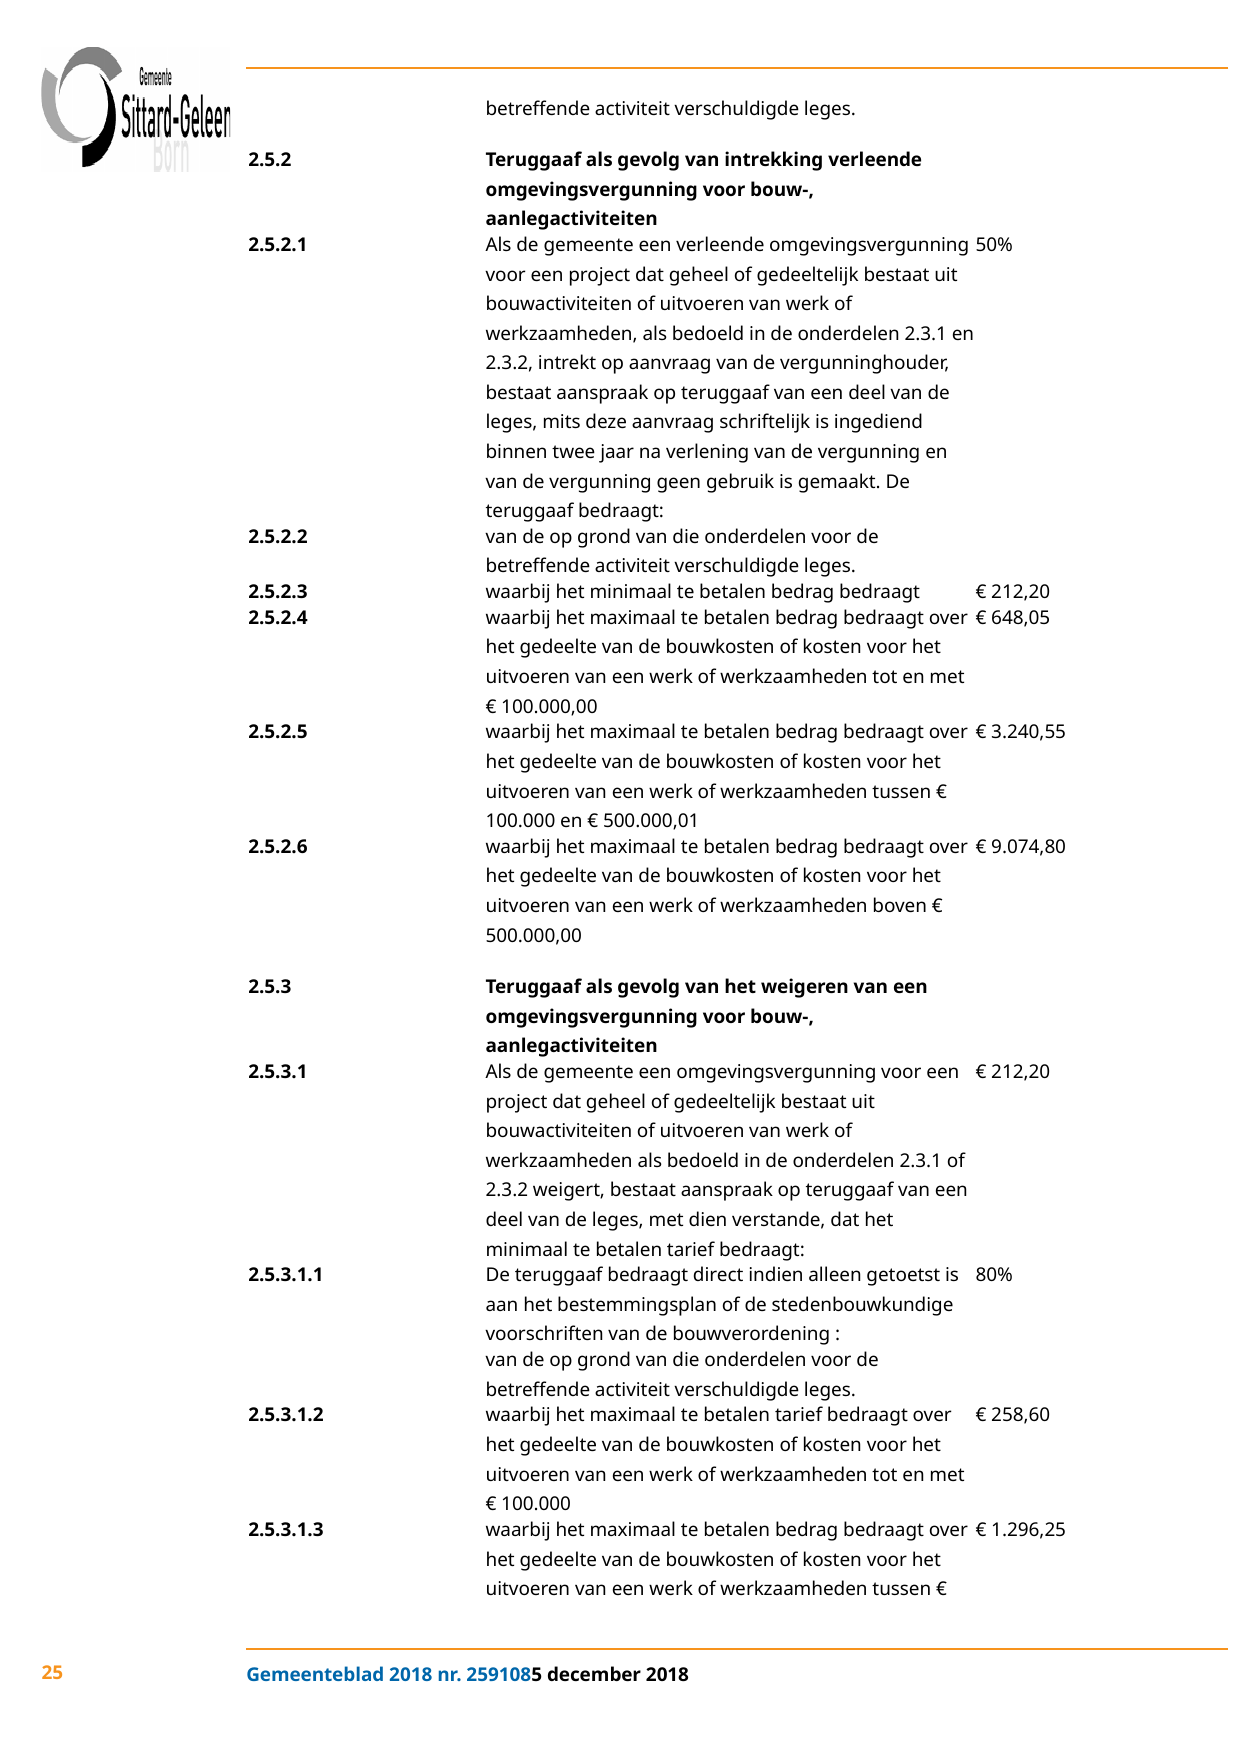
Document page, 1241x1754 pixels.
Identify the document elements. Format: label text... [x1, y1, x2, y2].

table_cell 2.5.3.1.2 [248, 1402, 485, 1516]
table_cell [975, 1346, 1152, 1402]
table_cell De teruggaaf bedraagt direct indien alleen getoetst is aan het bestemmingsplan of de stedenbouwkundige voorschriften van de bouwverordening : [485, 1261, 975, 1346]
table_cell € 258,60 [975, 1402, 1152, 1516]
table_cell 2.5.2.4 [248, 604, 485, 719]
table_cell [975, 121, 1152, 146]
table_cell 2.5.3.1.3 [248, 1516, 485, 1601]
table_cell waarbij het maximaal te betalen bedrag bedraagt over het gedeelte van de bouwkosten of kosten voor het uitvoeren van een werk of werkzaamheden tussen € 100.000 en € 500.000,01 [485, 719, 975, 833]
table_cell Teruggaaf als gevolg van het weigeren van een omgevingsvergunning voor bouw-, aanlegactiviteiten [485, 973, 975, 1058]
table_cell [975, 973, 1152, 1058]
table_cell van de op grond van die onderdelen voor de betreffende activiteit verschuldigde leges. [485, 523, 975, 578]
table_cell [975, 948, 1152, 973]
table_cell [485, 948, 975, 973]
table_cell € 3.240,55 [975, 719, 1152, 833]
table_cell [975, 95, 1152, 121]
table_cell [485, 121, 975, 146]
table_cell € 212,20 [975, 579, 1152, 604]
table_cell Als de gemeente een verleende omgevingsvergunning voor een project dat geheel of gedeeltelijk bestaat uit bouwactiviteiten of uitvoeren van werk of werkzaamheden, als bedoeld in de onderdelen 2.3.1 en 2.3.2, intrekt op aanvraag van de vergunninghouder, bestaat aanspraak op teruggaaf van een deel van de leges, mits deze aanvraag schriftelijk is ingediend binnen twee jaar na verlening van de vergunning en van de vergunning geen gebruik is gemaakt. De teruggaaf bedraagt: [485, 231, 975, 523]
table_cell [975, 523, 1152, 578]
table_cell waarbij het maximaal te betalen tarief bedraagt over het gedeelte van de bouwkosten of kosten voor het uitvoeren van een werk of werkzaamheden tot en met € 100.000 [485, 1402, 975, 1516]
table_cell 80% [975, 1261, 1152, 1346]
table_cell € 212,20 [975, 1058, 1152, 1261]
table_cell 2.5.2.1 [248, 231, 485, 523]
table_cell waarbij het maximaal te betalen bedrag bedraagt over het gedeelte van de bouwkosten of kosten voor het uitvoeren van een werk of werkzaamheden tot en met € 100.000,00 [485, 604, 975, 719]
table_cell 2.5.2 [248, 146, 485, 231]
table_cell 2.5.3.1 [248, 1058, 485, 1261]
table_cell 50% [975, 231, 1152, 523]
table_cell waarbij het maximaal te betalen bedrag bedraagt over het gedeelte van de bouwkosten of kosten voor het uitvoeren van een werk of werkzaamheden boven € 500.000,00 [485, 833, 975, 948]
table_cell 2.5.2.5 [248, 719, 485, 833]
table_cell waarbij het maximaal te betalen bedrag bedraagt over het gedeelte van de bouwkosten of kosten voor het uitvoeren van een werk of werkzaamheden tussen € [485, 1516, 975, 1601]
table_cell 2.5.2.3 [248, 579, 485, 604]
table_cell Als de gemeente een omgevingsvergunning voor een project dat geheel of gedeeltelijk bestaat uit bouwactiviteiten of uitvoeren van werk of werkzaamheden als bedoeld in de onderdelen 2.3.1 of 2.3.2 weigert, bestaat aanspraak op teruggaaf van een deel van de leges, met dien verstande, dat het minimaal te betalen tarief bedraagt: [485, 1058, 975, 1261]
table_cell waarbij het minimaal te betalen bedrag bedraagt [485, 579, 975, 604]
table_cell € 648,05 [975, 604, 1152, 719]
table_cell 2.5.3.1.1 [248, 1261, 485, 1346]
table_cell [248, 95, 485, 121]
table_cell 2.5.3 [248, 973, 485, 1058]
table_cell [248, 1346, 485, 1402]
table_cell € 1.296,25 [975, 1516, 1152, 1601]
table_cell € 9.074,80 [975, 833, 1152, 948]
table_cell [248, 121, 485, 146]
table_cell [975, 146, 1152, 231]
table_cell betreffende activiteit verschuldigde leges. [485, 95, 975, 121]
table_cell Teruggaaf als gevolg van intrekking verleende omgevingsvergunning voor bouw-, aanlegactiviteiten [485, 146, 975, 231]
table_cell 2.5.2.6 [248, 833, 485, 948]
picture [41, 47, 231, 172]
table_cell 2.5.2.2 [248, 523, 485, 578]
table_cell [248, 948, 485, 973]
table_cell van de op grond van die onderdelen voor de betreffende activiteit verschuldigde leges. [485, 1346, 975, 1402]
